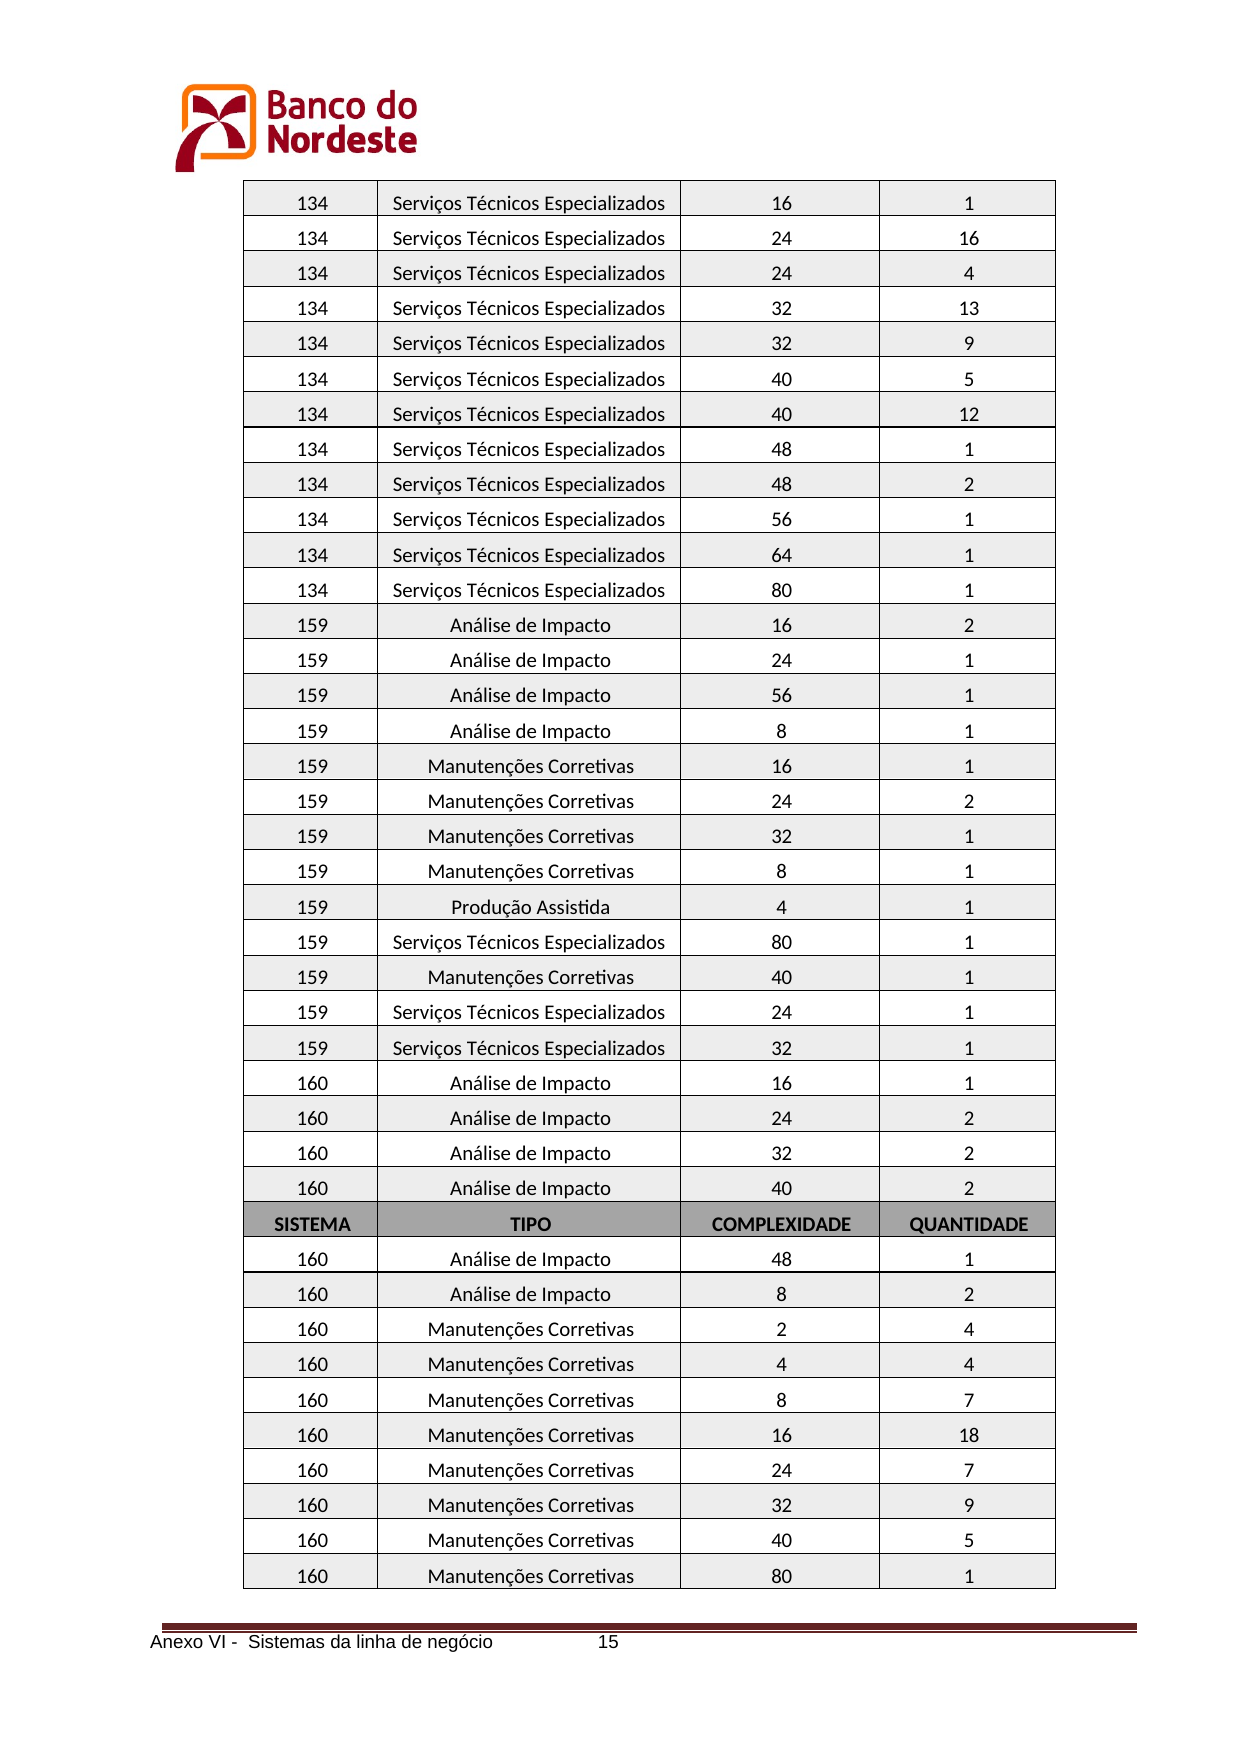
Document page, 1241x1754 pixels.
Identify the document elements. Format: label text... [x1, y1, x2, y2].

table_cell 24 [681, 639, 879, 673]
table_cell 8 [681, 709, 879, 743]
table_cell 134 [244, 498, 377, 532]
table_cell Produção Assistida [378, 885, 680, 919]
table_cell 1 [880, 850, 1055, 884]
table_cell 1 [880, 533, 1055, 567]
table_cell 160 [244, 1167, 377, 1201]
table_cell 160 [244, 1237, 377, 1271]
table_cell 56 [681, 674, 879, 708]
table_cell 2 [880, 1167, 1055, 1201]
table_cell Serviços Técnicos Especializados [378, 287, 680, 321]
table_cell 134 [244, 251, 377, 286]
table_cell 134 [244, 181, 377, 215]
table_cell Manutenções Corretivas [378, 1343, 680, 1377]
table_cell 134 [244, 287, 377, 321]
table_cell 9 [880, 322, 1055, 356]
table_cell 40 [681, 1519, 879, 1553]
table_cell 48 [681, 1237, 879, 1271]
table_cell 134 [244, 322, 377, 356]
table_cell 40 [681, 357, 879, 391]
table_cell 1 [880, 1026, 1055, 1060]
table_cell 16 [681, 604, 879, 638]
table_cell 159 [244, 885, 377, 919]
table_cell Serviços Técnicos Especializados [378, 568, 680, 602]
table_cell 18 [880, 1413, 1055, 1447]
table_cell 159 [244, 956, 377, 990]
table_cell 80 [681, 1554, 879, 1588]
table_cell Manutenções Corretivas [378, 1484, 680, 1518]
table_cell 1 [880, 428, 1055, 462]
table_cell 160 [244, 1449, 377, 1483]
table_cell 159 [244, 850, 377, 884]
table_cell 4 [681, 1343, 879, 1377]
table_cell 12 [880, 392, 1055, 426]
table_cell 2 [880, 463, 1055, 497]
table_cell 40 [681, 392, 879, 426]
table_cell 160 [244, 1132, 377, 1166]
table_cell 9 [880, 1484, 1055, 1518]
picture [165, 73, 424, 180]
table_cell 7 [880, 1449, 1055, 1483]
table_cell 2 [880, 1132, 1055, 1166]
table_cell 1 [880, 639, 1055, 673]
table_cell 1 [880, 956, 1055, 990]
table_cell 1 [880, 498, 1055, 532]
table_cell 1 [880, 991, 1055, 1025]
table_cell 1 [880, 674, 1055, 708]
table_cell 32 [681, 322, 879, 356]
table_cell 8 [681, 850, 879, 884]
table_cell 80 [681, 920, 879, 954]
table_cell Serviços Técnicos Especializados [378, 463, 680, 497]
table_cell 13 [880, 287, 1055, 321]
table_cell 2 [681, 1308, 879, 1342]
table_cell 134 [244, 533, 377, 567]
table_cell Análise de Impacto [378, 1061, 680, 1095]
table_cell SISTEMA [244, 1202, 377, 1236]
table_cell 160 [244, 1519, 377, 1553]
table_cell 134 [244, 216, 377, 250]
table_cell 160 [244, 1096, 377, 1131]
table_cell Serviços Técnicos Especializados [378, 498, 680, 532]
table_cell Serviços Técnicos Especializados [378, 181, 680, 215]
table_cell 24 [681, 251, 879, 286]
table_cell 24 [681, 780, 879, 814]
table_cell 159 [244, 780, 377, 814]
table_cell 64 [681, 533, 879, 567]
table_cell 159 [244, 744, 377, 778]
table_cell Análise de Impacto [378, 709, 680, 743]
table_cell 16 [681, 1061, 879, 1095]
table_cell 1 [880, 1237, 1055, 1271]
table_cell 2 [880, 1273, 1055, 1307]
table_cell 159 [244, 604, 377, 638]
table_cell 1 [880, 1061, 1055, 1095]
table_cell Análise de Impacto [378, 1132, 680, 1166]
table_cell Serviços Técnicos Especializados [378, 357, 680, 391]
table_cell 159 [244, 991, 377, 1025]
table_cell Manutenções Corretivas [378, 850, 680, 884]
table_cell 24 [681, 991, 879, 1025]
table_cell COMPLEXIDADE [681, 1202, 879, 1236]
table_cell 4 [681, 885, 879, 919]
table_cell 159 [244, 639, 377, 673]
table_cell 8 [681, 1273, 879, 1307]
table_cell 40 [681, 956, 879, 990]
table_cell 159 [244, 674, 377, 708]
table_cell 1 [880, 1554, 1055, 1588]
table_cell 1 [880, 709, 1055, 743]
table_cell 160 [244, 1061, 377, 1095]
table_cell 24 [681, 216, 879, 250]
table_cell Serviços Técnicos Especializados [378, 1026, 680, 1060]
table_cell Serviços Técnicos Especializados [378, 533, 680, 567]
table_cell 16 [681, 181, 879, 215]
table_cell Serviços Técnicos Especializados [378, 991, 680, 1025]
table_cell 159 [244, 709, 377, 743]
table_cell 1 [880, 920, 1055, 954]
table_cell Análise de Impacto [378, 674, 680, 708]
table_cell 48 [681, 428, 879, 462]
table_cell 159 [244, 815, 377, 849]
table_cell Serviços Técnicos Especializados [378, 920, 680, 954]
table_cell Manutenções Corretivas [378, 1449, 680, 1483]
table_cell 160 [244, 1554, 377, 1588]
table_cell Manutenções Corretivas [378, 1519, 680, 1553]
table_cell Análise de Impacto [378, 1273, 680, 1307]
table_cell Serviços Técnicos Especializados [378, 428, 680, 462]
table_cell TIPO [378, 1202, 680, 1236]
table_cell Análise de Impacto [378, 604, 680, 638]
table_cell 32 [681, 1484, 879, 1518]
table_cell 134 [244, 392, 377, 426]
table_cell 134 [244, 357, 377, 391]
table_cell 160 [244, 1308, 377, 1342]
table_cell Manutenções Corretivas [378, 744, 680, 778]
table_cell 4 [880, 1308, 1055, 1342]
table_cell 40 [681, 1167, 879, 1201]
table_cell 1 [880, 815, 1055, 849]
table_cell Serviços Técnicos Especializados [378, 322, 680, 356]
table_cell 160 [244, 1378, 377, 1412]
table_cell QUANTIDADE [880, 1202, 1055, 1236]
table_cell 5 [880, 1519, 1055, 1553]
table_cell 2 [880, 780, 1055, 814]
table_cell Serviços Técnicos Especializados [378, 251, 680, 286]
table_cell Manutenções Corretivas [378, 1378, 680, 1412]
table_cell Análise de Impacto [378, 639, 680, 673]
table_cell Manutenções Corretivas [378, 1308, 680, 1342]
table_cell 5 [880, 357, 1055, 391]
table_cell 32 [681, 1026, 879, 1060]
table_cell 24 [681, 1096, 879, 1131]
table_cell 8 [681, 1378, 879, 1412]
table_cell 159 [244, 1026, 377, 1060]
table_cell 48 [681, 463, 879, 497]
table_cell 134 [244, 463, 377, 497]
table_cell 16 [880, 216, 1055, 250]
table_cell Análise de Impacto [378, 1096, 680, 1131]
table_cell Manutenções Corretivas [378, 1413, 680, 1447]
table_cell Análise de Impacto [378, 1237, 680, 1271]
table_cell 32 [681, 287, 879, 321]
table_cell 160 [244, 1413, 377, 1447]
table_cell 2 [880, 604, 1055, 638]
table_cell Manutenções Corretivas [378, 1554, 680, 1588]
table_cell 16 [681, 1413, 879, 1447]
table_cell 160 [244, 1273, 377, 1307]
table_cell 24 [681, 1449, 879, 1483]
table_cell 1 [880, 181, 1055, 215]
table_cell 32 [681, 815, 879, 849]
table_cell 160 [244, 1484, 377, 1518]
table_cell 16 [681, 744, 879, 778]
table_cell 4 [880, 1343, 1055, 1377]
table_cell Manutenções Corretivas [378, 815, 680, 849]
table_cell 2 [880, 1096, 1055, 1131]
table_cell 1 [880, 885, 1055, 919]
table_cell 159 [244, 920, 377, 954]
table_cell Análise de Impacto [378, 1167, 680, 1201]
table_cell Serviços Técnicos Especializados [378, 392, 680, 426]
table_cell 1 [880, 568, 1055, 602]
table_cell 134 [244, 428, 377, 462]
table_cell Manutenções Corretivas [378, 956, 680, 990]
table_cell 7 [880, 1378, 1055, 1412]
table_cell Serviços Técnicos Especializados [378, 216, 680, 250]
table_cell 4 [880, 251, 1055, 286]
table_cell 80 [681, 568, 879, 602]
table_cell 56 [681, 498, 879, 532]
table_cell 1 [880, 744, 1055, 778]
table_cell 160 [244, 1343, 377, 1377]
table_cell 134 [244, 568, 377, 602]
table_cell 32 [681, 1132, 879, 1166]
table_cell Manutenções Corretivas [378, 780, 680, 814]
